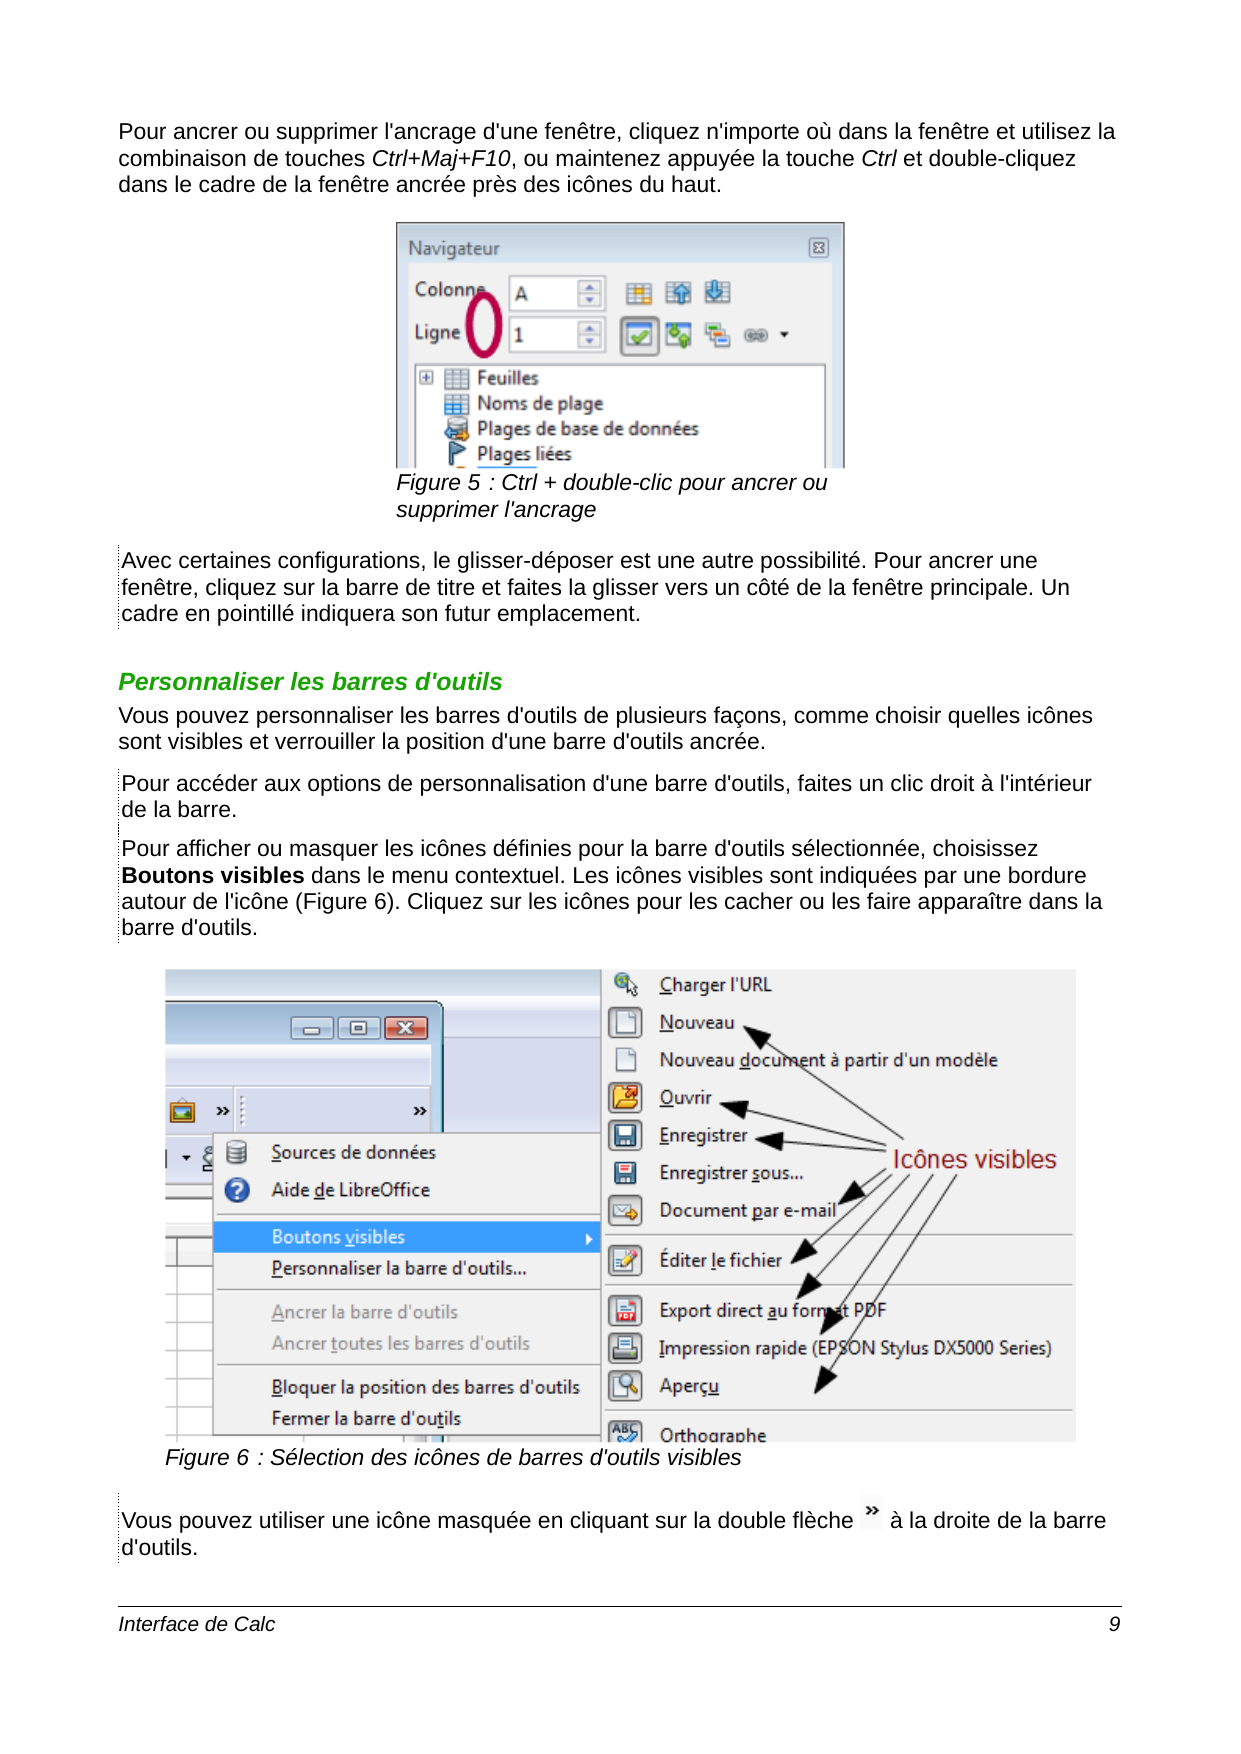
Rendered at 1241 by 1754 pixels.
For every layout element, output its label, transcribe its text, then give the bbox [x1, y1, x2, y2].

text Avec certaines configurations, le glisser-déposer est une autre possibilité. Pour ancrer une fenêtre, cliquez sur la barre de titre et faites la glisser vers un côté de la fenêtre principale. Un cadre en pointillé indiquera son futur emplacement. [118, 544, 1122, 629]
text Pour afficher ou masquer les icônes définies pour la barre d'outils sélectionnée, choisissez Boutons visibles dans le menu contextuel. Les icônes visibles sont indiquées par une bordure autour de l'icône (Figure 6). Cliquez sur les icônes pour les cacher ou les faire apparaître dans la barre d'outils. [118, 832, 1122, 943]
picture [396, 222, 845, 470]
subtitle Personnaliser les barres d'outils [118, 667, 1122, 696]
text Vous pouvez utiliser une icône masquée en cliquant sur la double flèche à la droite de la barre d'outils. [118, 1491, 1122, 1563]
picture [860, 1494, 884, 1529]
text Pour accéder aux options de personnalisation d'une barre d'outils, faites un clic droit à l'intérieur de la barre. [118, 767, 1122, 823]
text Vous pouvez personnaliser les barres d'outils de plusieurs façons, comme choisir quelles icônes sont visibles et verrouiller la position d'une barre d'outils ancrée. [118, 702, 1122, 754]
text Pour ancrer ou supprimer l'ancrage d'une fenêtre, cliquez n'importe où dans la fenêtre et utilisez la combinaison de touches Ctrl+Maj+F10, ou maintenez appuyée la touche Ctrl et double-cliquez dans le cadre de la fenêtre ancrée près des icônes du haut. [118, 118, 1122, 197]
text Figure 5 : Ctrl + double-clic pour ancrer ou supprimer l'ancrage [396, 470, 844, 522]
text Figure 6 : Sélection des icônes de barres d'outils visibles [165, 1444, 1076, 1470]
picture [165, 968, 1076, 1444]
